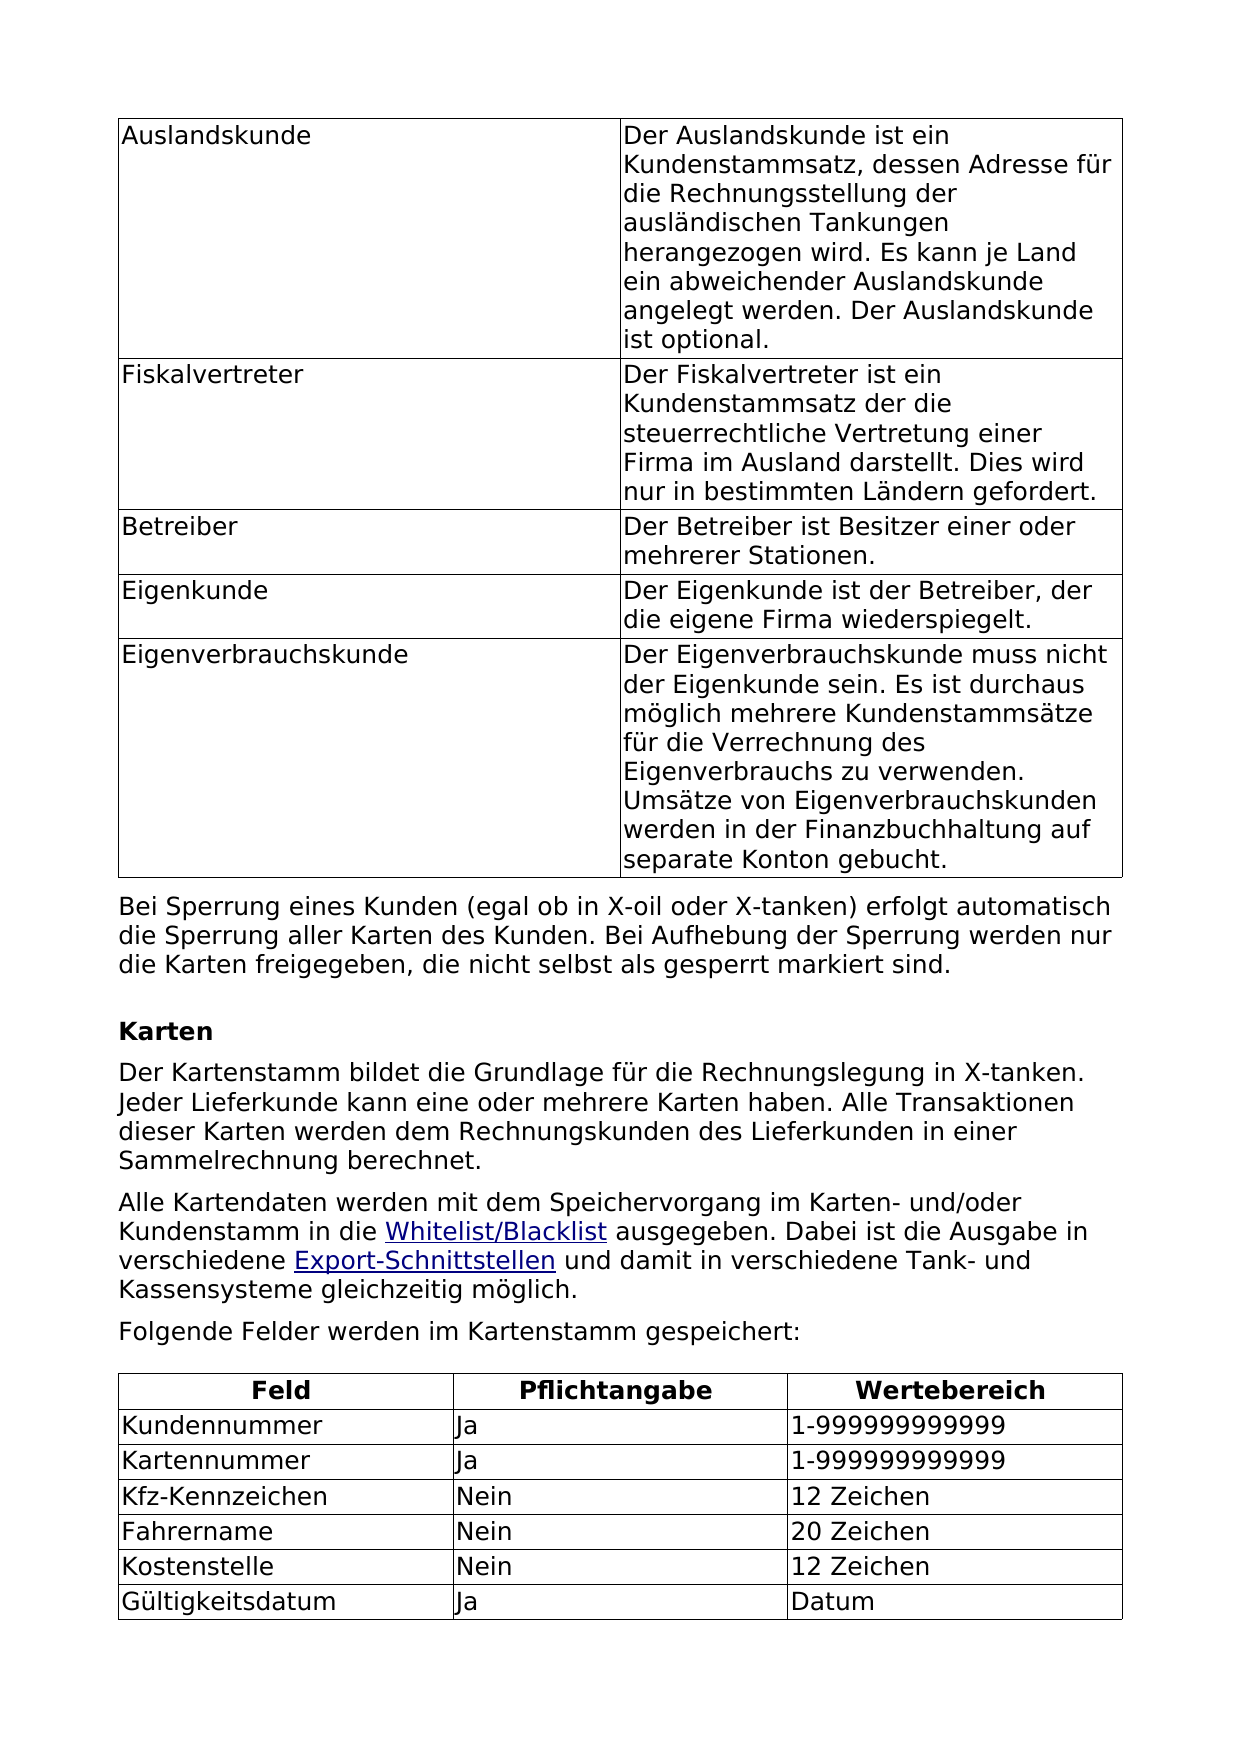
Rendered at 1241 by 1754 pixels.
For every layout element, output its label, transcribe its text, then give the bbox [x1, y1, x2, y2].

table_cell Der Betreiber ist Besitzer einer oder mehrerer Stationen. [621, 510, 1122, 573]
table_cell Eigenkunde [119, 575, 620, 638]
table_header Pflichtangabe [454, 1374, 787, 1408]
table_cell Nein [454, 1480, 787, 1514]
table_cell 1-999999999999 [788, 1445, 1122, 1479]
table_cell Eigenverbrauchskunde [119, 639, 620, 877]
table_cell Betreiber [119, 510, 620, 573]
table_cell 20 Zeichen [788, 1515, 1122, 1549]
table_cell Ja [454, 1585, 787, 1619]
table_cell Ja [454, 1445, 787, 1479]
table_cell Der Auslandskunde ist ein Kundenstammsatz, dessen Adresse für die Rechnungsstellung der ausländischen Tankungen herangezogen wird. Es kann je Land ein abweichender Auslandskunde angelegt werden. Der Auslandskunde ist optional. [621, 119, 1122, 357]
table_cell Gültigkeitsdatum [119, 1585, 453, 1619]
table_header Wertebereich [788, 1374, 1122, 1408]
table_cell Fiskalvertreter [119, 359, 620, 509]
table_cell Fahrername [119, 1515, 453, 1549]
table_cell Der Eigenkunde ist der Betreiber, der die eigene Firma wiederspiegelt. [621, 575, 1122, 638]
text Der Kartenstamm bildet die Grundlage für die Rechnungslegung in X-tanken. Jeder Lieferkunde kann eine oder mehrere Karten haben. Alle Transaktionen dieser Karten werden dem Rechnungskunden des Lieferkunden in einer Sammelrechnung berechnet. [118, 1058, 1122, 1175]
table_cell Kostenstelle [119, 1550, 453, 1584]
subtitle Karten [118, 1017, 1122, 1046]
table_cell Datum [788, 1585, 1122, 1619]
table_cell 12 Zeichen [788, 1480, 1122, 1514]
text Folgende Felder werden im Kartenstamm gespeichert: [118, 1317, 1122, 1346]
table_header Feld [119, 1374, 453, 1408]
text Alle Kartendaten werden mit dem Speichervorgang im Karten- und/oder Kundenstamm in die Whitelist/Blacklist ausgegeben. Dabei ist die Ausgabe in verschiedene Export-Schnittstellen und damit in verschiedene Tank- und Kassensysteme gleichzeitig möglich. [118, 1188, 1122, 1304]
table_cell Der Fiskalvertreter ist ein Kundenstammsatz der die steuerrechtliche Vertretung einer Firma im Ausland darstellt. Dies wird nur in bestimmten Ländern gefordert. [621, 359, 1122, 509]
table_cell 12 Zeichen [788, 1550, 1122, 1584]
table_cell Der Eigenverbrauchskunde muss nicht der Eigenkunde sein. Es ist durchaus möglich mehrere Kundenstammsätze für die Verrechnung des Eigenverbrauchs zu verwenden. Umsätze von Eigenverbrauchskunden werden in der Finanzbuchhaltung auf separate Konton gebucht. [621, 639, 1122, 877]
table_cell Nein [454, 1515, 787, 1549]
table_cell Kartennummer [119, 1445, 453, 1479]
table_cell Auslandskunde [119, 119, 620, 357]
text Bei Sperrung eines Kunden (egal ob in X-oil oder X-tanken) erfolgt automatisch die Sperrung aller Karten des Kunden. Bei Aufhebung der Sperrung werden nur die Karten freigegeben, die nicht selbst als gesperrt markiert sind. [118, 892, 1122, 979]
table_cell 1-999999999999 [788, 1410, 1122, 1443]
table_cell Ja [454, 1410, 787, 1443]
table_cell Kundennummer [119, 1410, 453, 1443]
table_cell Kfz-Kennzeichen [119, 1480, 453, 1514]
table_cell Nein [454, 1550, 787, 1584]
